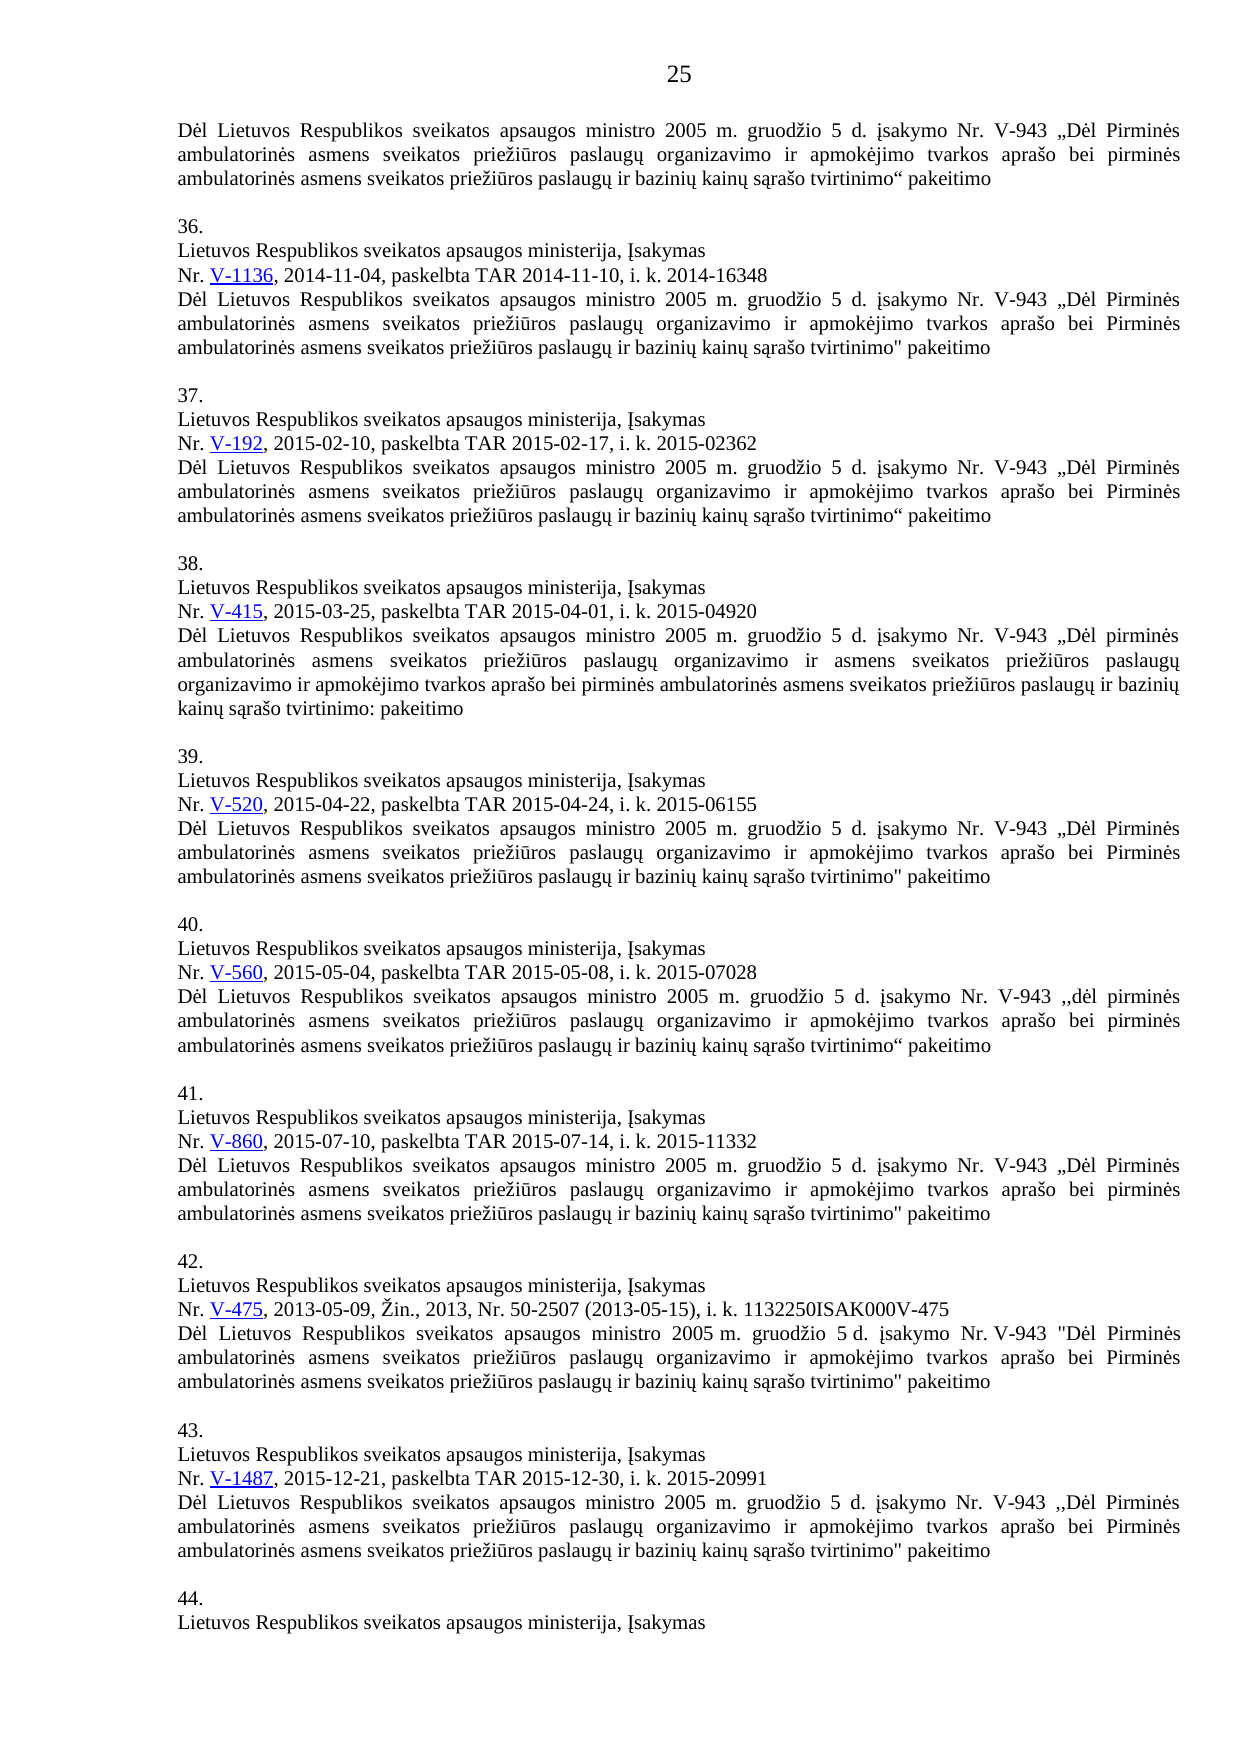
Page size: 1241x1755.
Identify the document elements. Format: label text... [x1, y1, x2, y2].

text Dėl Lietuvos Respublikos sveikatos apsaugos ministro 2005 m. gruodžio 5 d. įsakymo Nr. V-943 ,,dėl pirminės ambulatorinės asmens sveikatos priežiūros paslaugų organizavimo ir apmokėjimo tvarkos aprašo bei pirminės ambulatorinės asmens sveikatos priežiūros paslaugų ir bazinių kainų sąrašo tvirtinimo“ pakeitimo [177, 984, 1181, 1057]
text Dėl Lietuvos Respublikos sveikatos apsaugos ministro 2005 m. gruodžio 5 d. įsakymo Nr. V-943 "Dėl Pirminės ambulatorinės asmens sveikatos priežiūros paslaugų organizavimo ir apmokėjimo tvarkos aprašo bei Pirminės ambulatorinės asmens sveikatos priežiūros paslaugų ir bazinių kainų sąrašo tvirtinimo" pakeitimo [177, 1321, 1181, 1393]
text Nr. V-860, 2015-07-10, paskelbta TAR 2015-07-14, i. k. 2015-11332 [177, 1129, 1181, 1153]
text Dėl Lietuvos Respublikos sveikatos apsaugos ministro 2005 m. gruodžio 5 d. įsakymo Nr. V-943 „Dėl Pirminės ambulatorinės asmens sveikatos priežiūros paslaugų organizavimo ir apmokėjimo tvarkos aprašo bei Pirminės ambulatorinės asmens sveikatos priežiūros paslaugų ir bazinių kainų sąrašo tvirtinimo“ pakeitimo [177, 455, 1181, 527]
text 40. [177, 912, 1181, 936]
text Nr. V-475, 2013-05-09, Žin., 2013, Nr. 50-2507 (2013-05-15), i. k. 1132250ISAK000V-475 [177, 1297, 1181, 1321]
text Dėl Lietuvos Respublikos sveikatos apsaugos ministro 2005 m. gruodžio 5 d. įsakymo Nr. V-943 „Dėl Pirminės ambulatorinės asmens sveikatos priežiūros paslaugų organizavimo ir apmokėjimo tvarkos aprašo bei Pirminės ambulatorinės asmens sveikatos priežiūros paslaugų ir bazinių kainų sąrašo tvirtinimo" pakeitimo [177, 287, 1181, 359]
text Lietuvos Respublikos sveikatos apsaugos ministerija, Įsakymas [177, 238, 1181, 262]
text 36. [177, 214, 1181, 238]
text Lietuvos Respublikos sveikatos apsaugos ministerija, Įsakymas [177, 1273, 1181, 1297]
text Lietuvos Respublikos sveikatos apsaugos ministerija, Įsakymas [177, 768, 1181, 792]
text 43. [177, 1417, 1181, 1442]
text 42. [177, 1249, 1181, 1273]
text Lietuvos Respublikos sveikatos apsaugos ministerija, Įsakymas [177, 936, 1181, 960]
text 37. [177, 383, 1181, 407]
text 41. [177, 1081, 1181, 1105]
text Nr. V-1136, 2014-11-04, paskelbta TAR 2014-11-10, i. k. 2014-16348 [177, 262, 1181, 287]
text 39. [177, 744, 1181, 768]
text Dėl Lietuvos Respublikos sveikatos apsaugos ministro 2005 m. gruodžio 5 d. įsakymo Nr. V-943 „Dėl Pirminės ambulatorinės asmens sveikatos priežiūros paslaugų organizavimo ir apmokėjimo tvarkos aprašo bei Pirminės ambulatorinės asmens sveikatos priežiūros paslaugų ir bazinių kainų sąrašo tvirtinimo" pakeitimo [177, 816, 1181, 888]
text Lietuvos Respublikos sveikatos apsaugos ministerija, Įsakymas [177, 1105, 1181, 1129]
text Nr. V-415, 2015-03-25, paskelbta TAR 2015-04-01, i. k. 2015-04920 [177, 599, 1181, 623]
text Nr. V-1487, 2015-12-21, paskelbta TAR 2015-12-30, i. k. 2015-20991 [177, 1466, 1181, 1490]
text Dėl Lietuvos Respublikos sveikatos apsaugos ministro 2005 m. gruodžio 5 d. įsakymo Nr. V-943 „Dėl Pirminės ambulatorinės asmens sveikatos priežiūros paslaugų organizavimo ir apmokėjimo tvarkos aprašo bei pirminės ambulatorinės asmens sveikatos priežiūros paslaugų ir bazinių kainų sąrašo tvirtinimo“ pakeitimo [177, 118, 1181, 190]
text Lietuvos Respublikos sveikatos apsaugos ministerija, Įsakymas [177, 1442, 1181, 1466]
text Nr. V-192, 2015-02-10, paskelbta TAR 2015-02-17, i. k. 2015-02362 [177, 431, 1181, 455]
text Dėl Lietuvos Respublikos sveikatos apsaugos ministro 2005 m. gruodžio 5 d. įsakymo Nr. V-943 „Dėl pirminės ambulatorinės asmens sveikatos priežiūros paslaugų organizavimo ir asmens sveikatos priežiūros paslaugų organizavimo ir apmokėjimo tvarkos aprašo bei pirminės ambulatorinės asmens sveikatos priežiūros paslaugų ir bazinių kainų sąrašo tvirtinimo: pakeitimo [177, 623, 1181, 720]
text Lietuvos Respublikos sveikatos apsaugos ministerija, Įsakymas [177, 575, 1181, 599]
text 44. [177, 1586, 1181, 1610]
text Lietuvos Respublikos sveikatos apsaugos ministerija, Įsakymas [177, 1610, 1181, 1634]
text Nr. V-520, 2015-04-22, paskelbta TAR 2015-04-24, i. k. 2015-06155 [177, 792, 1181, 816]
text 38. [177, 551, 1181, 575]
text Nr. V-560, 2015-05-04, paskelbta TAR 2015-05-08, i. k. 2015-07028 [177, 960, 1181, 984]
text Dėl Lietuvos Respublikos sveikatos apsaugos ministro 2005 m. gruodžio 5 d. įsakymo Nr. V-943 „Dėl Pirminės ambulatorinės asmens sveikatos priežiūros paslaugų organizavimo ir apmokėjimo tvarkos aprašo bei pirminės ambulatorinės asmens sveikatos priežiūros paslaugų ir bazinių kainų sąrašo tvirtinimo" pakeitimo [177, 1153, 1181, 1225]
text Lietuvos Respublikos sveikatos apsaugos ministerija, Įsakymas [177, 407, 1181, 431]
text Dėl Lietuvos Respublikos sveikatos apsaugos ministro 2005 m. gruodžio 5 d. įsakymo Nr. V-943 ,,Dėl Pirminės ambulatorinės asmens sveikatos priežiūros paslaugų organizavimo ir apmokėjimo tvarkos aprašo bei Pirminės ambulatorinės asmens sveikatos priežiūros paslaugų ir bazinių kainų sąrašo tvirtinimo" pakeitimo [177, 1490, 1181, 1562]
